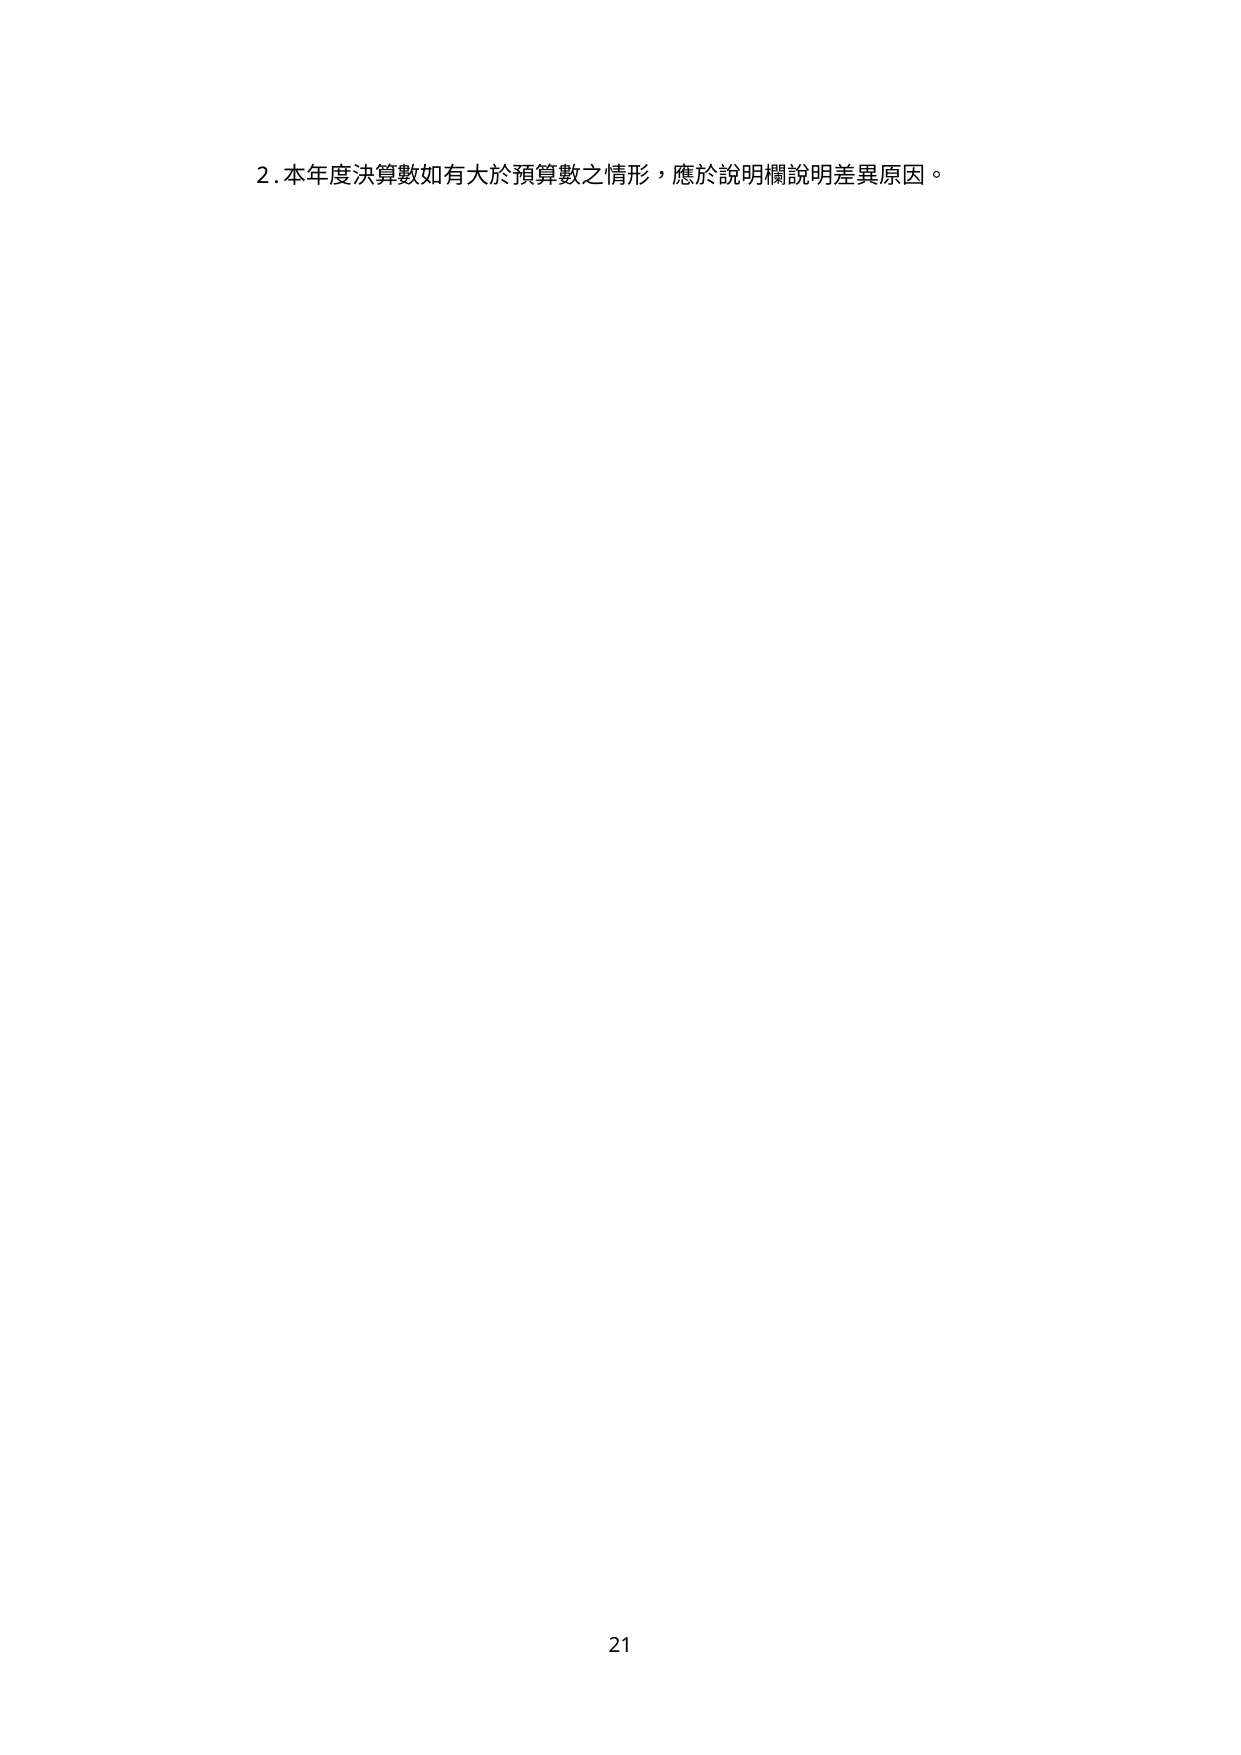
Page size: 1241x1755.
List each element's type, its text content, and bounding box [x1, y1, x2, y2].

text 2.本年度決算數如有大於預算數之情形，應於說明欄說明差異原因。 [118, 156, 1122, 190]
